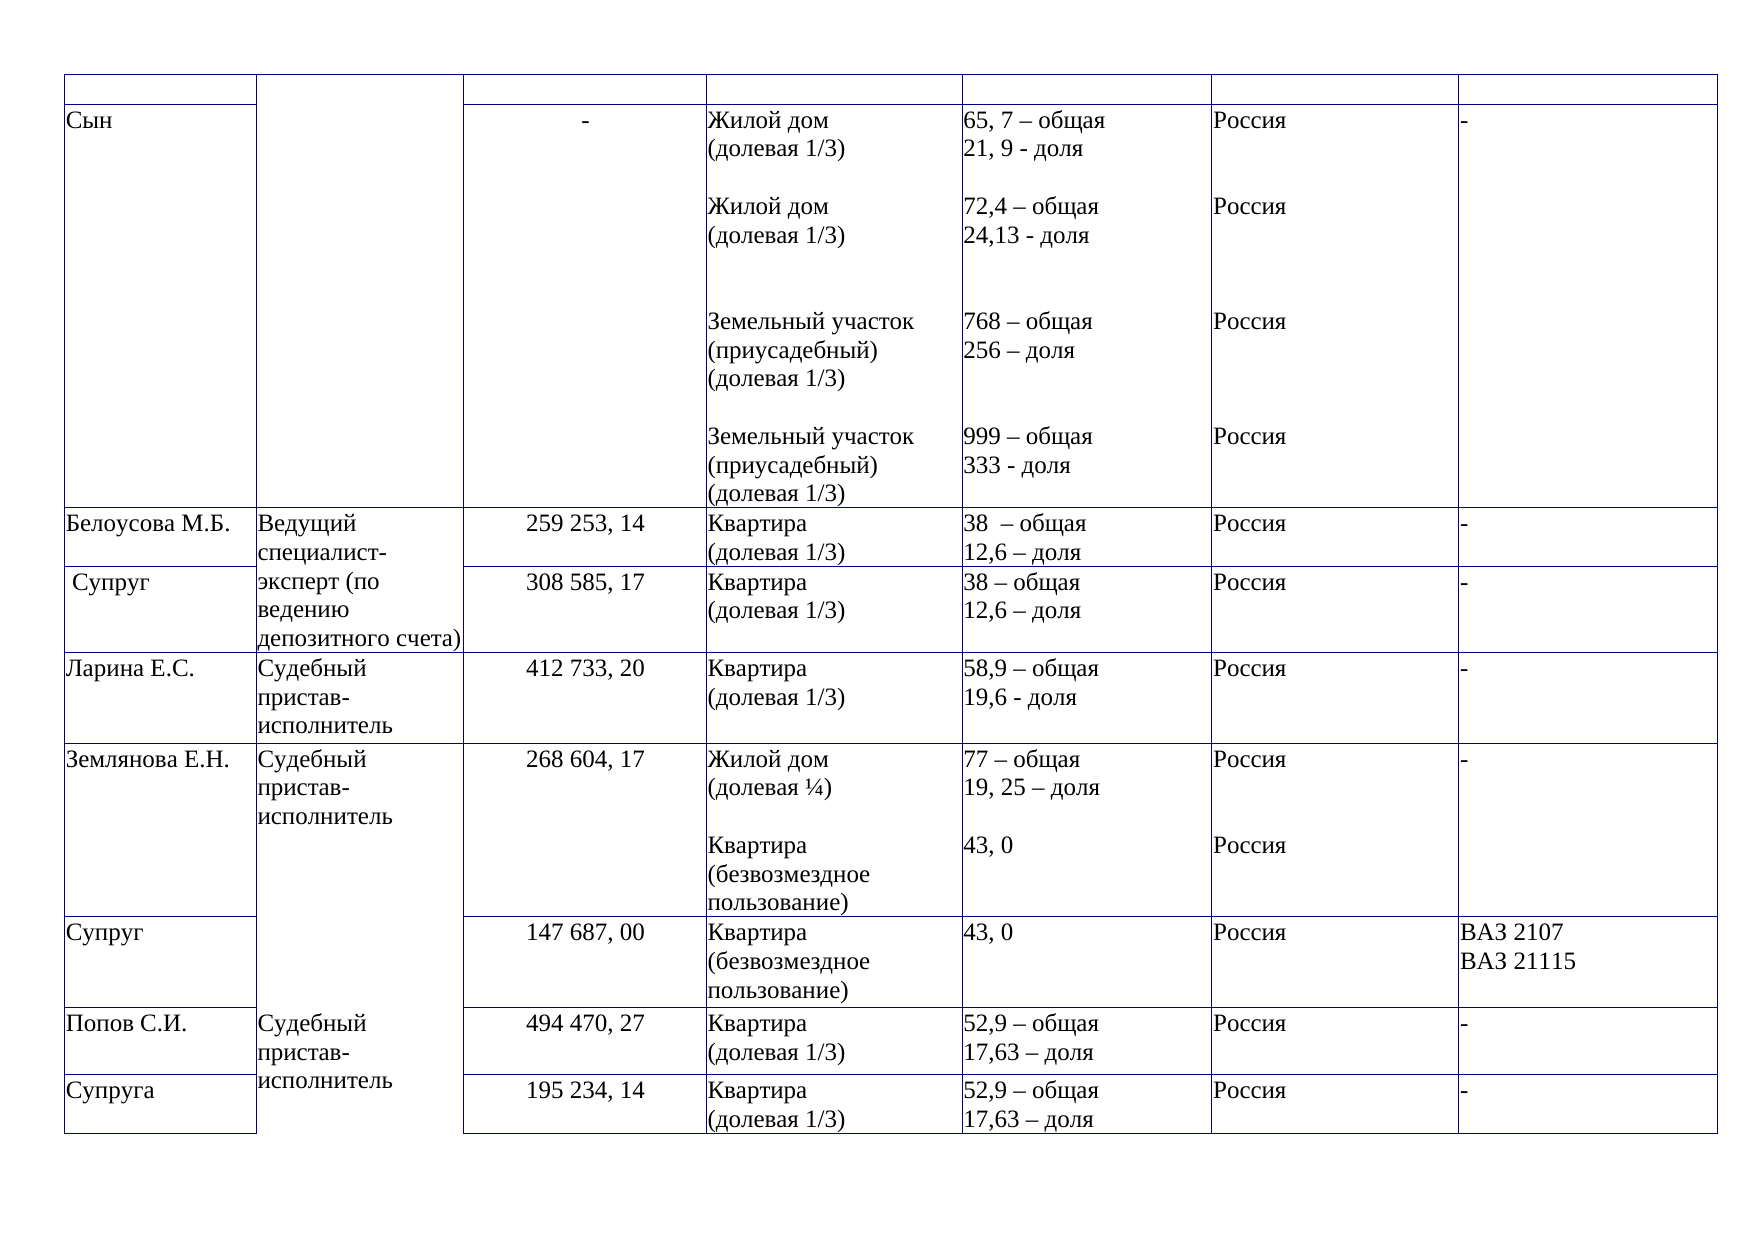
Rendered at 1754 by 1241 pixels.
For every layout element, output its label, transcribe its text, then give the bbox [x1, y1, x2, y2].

table_cell - [1459, 105, 1717, 507]
table_cell Попов С.И. [65, 1008, 256, 1074]
table_cell [707, 75, 962, 104]
table_cell Квартира (безвозмездное пользование) [707, 917, 962, 1007]
table_cell Россия [1212, 1075, 1458, 1133]
table_cell - [1459, 508, 1717, 566]
table_cell Россия Россия Россия Россия [1212, 105, 1458, 507]
table_cell Супруг [65, 917, 256, 1007]
table_cell Землянова Е.Н. [65, 744, 256, 916]
table_cell 38 – общая 12,6 – доля [963, 508, 1211, 566]
table_cell ВАЗ 2107 ВАЗ 21115 [1459, 917, 1717, 1007]
table_cell Судебный пристав-исполнитель [257, 744, 463, 1007]
table_cell 412 733, 20 [464, 653, 706, 743]
table_cell 77 – общая 19, 25 – доля 43, 0 [963, 744, 1211, 916]
table_cell 43, 0 [963, 917, 1211, 1007]
table_cell Квартира (долевая 1/3) [707, 653, 962, 743]
table_cell Супруга [65, 1075, 256, 1133]
table_cell 259 253, 14 [464, 508, 706, 566]
table_cell Россия [1212, 917, 1458, 1007]
table_cell [464, 75, 706, 104]
table_cell Квартира (долевая 1/3) [707, 1008, 962, 1074]
table_cell 195 234, 14 [464, 1075, 706, 1133]
table_cell Россия [1212, 1008, 1458, 1074]
table_cell Россия [1212, 508, 1458, 566]
table_cell Квартира (долевая 1/3) [707, 508, 962, 566]
table_cell Россия [1212, 653, 1458, 743]
table_cell - [1459, 1008, 1717, 1074]
table_cell - [1459, 653, 1717, 743]
table_cell [1212, 75, 1458, 104]
table_cell Судебный пристав-исполнитель [257, 1007, 463, 1133]
table_cell 268 604, 17 [464, 744, 706, 916]
table_cell 58,9 – общая 19,6 - доля [963, 653, 1211, 743]
table_cell Белоусова М.Б. [65, 508, 256, 566]
table_cell 52,9 – общая 17,63 – доля [963, 1075, 1211, 1133]
table_cell 147 687, 00 [464, 917, 706, 1007]
table_cell 52,9 – общая 17,63 – доля [963, 1008, 1211, 1074]
table_cell 38 – общая 12,6 – доля [963, 567, 1211, 652]
table_cell - [464, 105, 706, 507]
table_cell [1459, 75, 1717, 104]
table_cell - [1459, 567, 1717, 652]
table_cell Сын [65, 105, 256, 507]
table_cell Россия [1212, 567, 1458, 652]
table_cell Россия Россия [1212, 744, 1458, 916]
table_cell [65, 75, 256, 104]
table_cell Квартира (долевая 1/3) [707, 1075, 962, 1133]
table_cell Ведущий специалист-эксперт (по ведению депозитного счета) [257, 508, 463, 652]
table_cell Супруг [65, 567, 256, 652]
table_cell - [1459, 1075, 1717, 1133]
table_cell - [1459, 744, 1717, 916]
table_cell Ларина Е.С. [65, 653, 256, 743]
table_cell [963, 75, 1211, 104]
table_cell Судебный пристав-исполнитель [257, 653, 463, 743]
table_cell Жилой дом (долевая 1/3) Жилой дом (долевая 1/3) Земельный участок (приусадебный) (долевая 1/3) Земельный участок (приусадебный) (долевая 1/3) [707, 105, 962, 507]
table_cell 494 470, 27 [464, 1008, 706, 1074]
table_cell Квартира (долевая 1/3) [707, 567, 962, 652]
table_cell [257, 75, 463, 507]
table_cell Жилой дом (долевая ¼) Квартира (безвозмездное пользование) [707, 744, 962, 916]
table_cell 308 585, 17 [464, 567, 706, 652]
table_cell 65, 7 – общая 21, 9 - доля 72,4 – общая 24,13 - доля 768 – общая 256 – доля 999 – общая 333 - доля [963, 105, 1211, 507]
